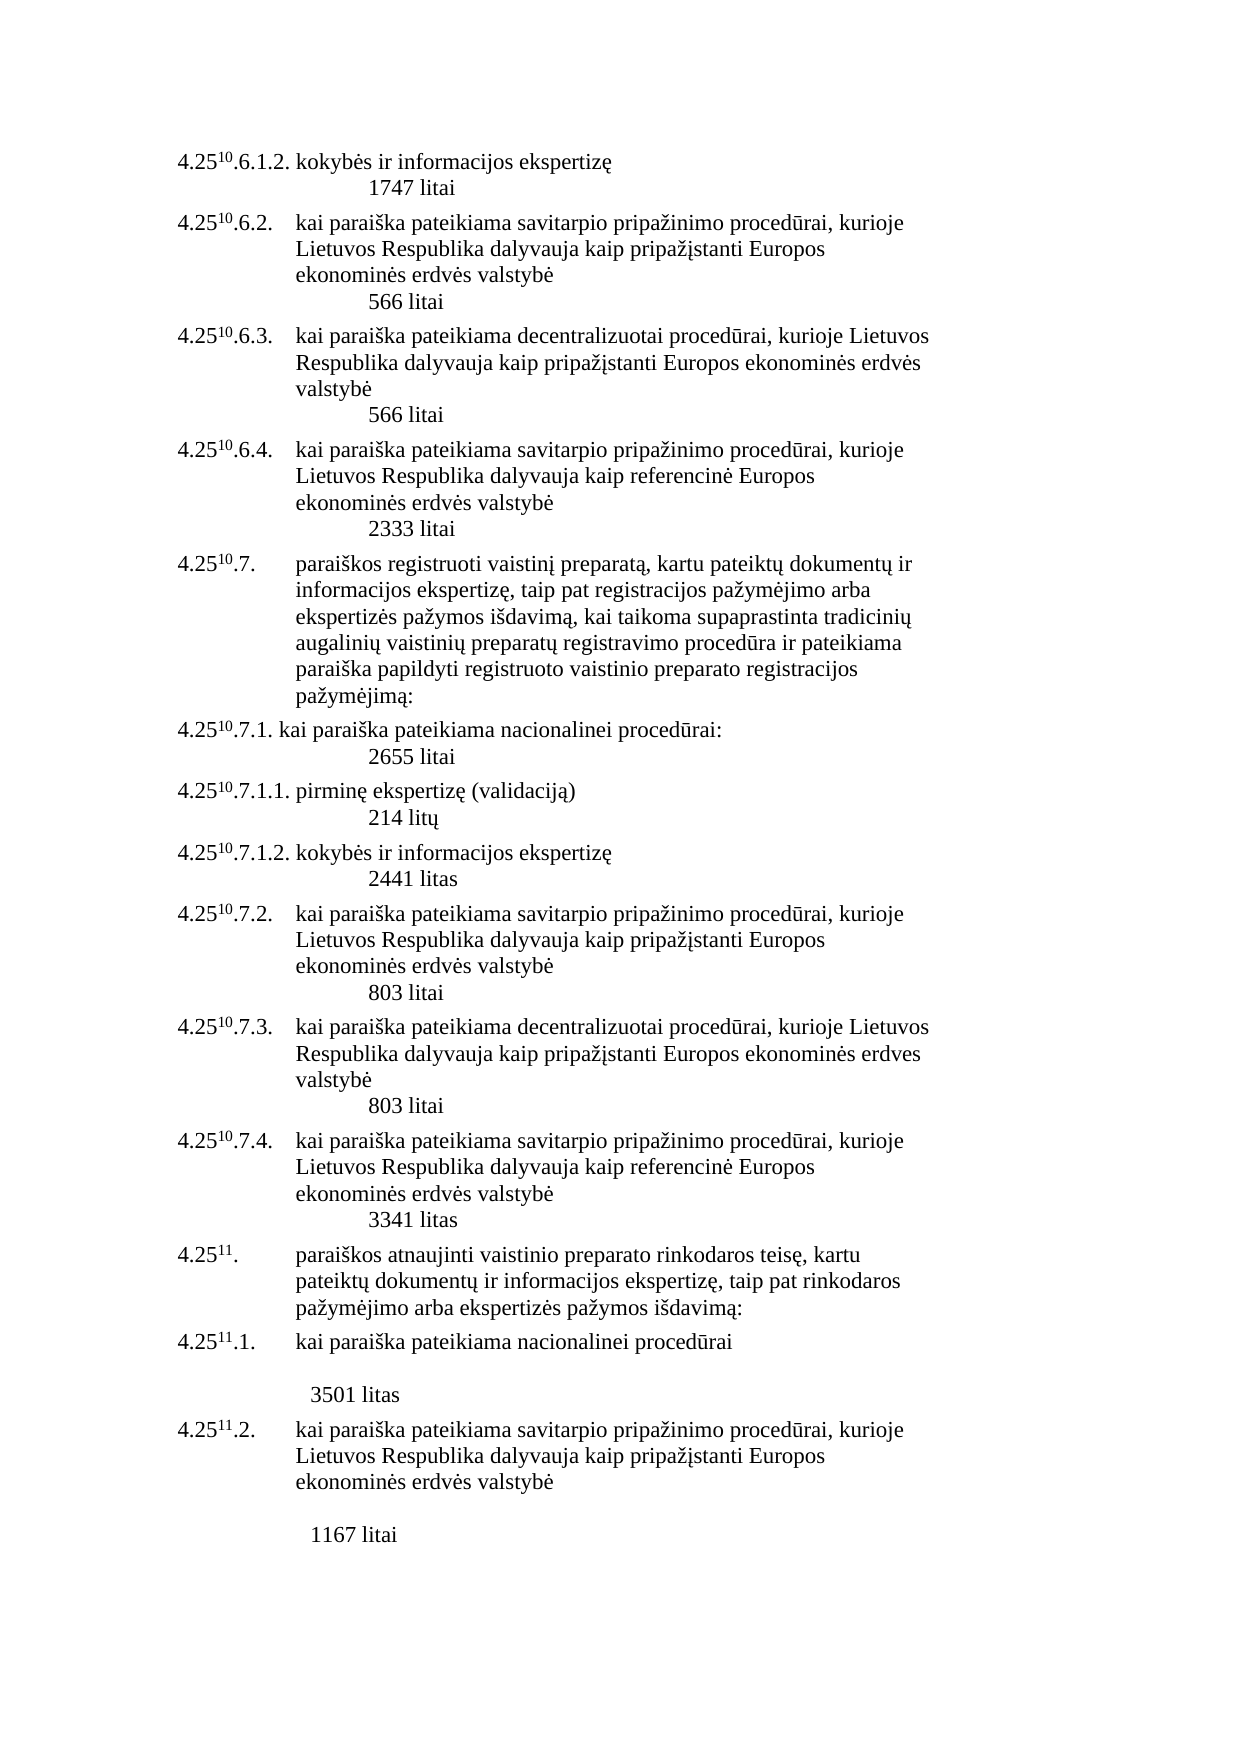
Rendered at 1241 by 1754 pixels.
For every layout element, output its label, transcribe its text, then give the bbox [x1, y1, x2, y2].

text 4.2511.2. kai paraiška pateikiama savitarpio pripažinimo procedūrai, kurioje Lietuvos Respublika dalyvauja kaip pripažįstanti Europos ekonominės erdvės valstybė 1167 litai [177, 1416, 930, 1547]
text 4.2510.7.1.2. kokybės ir informacijos ekspertizę 2441 litas [177, 838, 930, 891]
text 4.2510.6.4. kai paraiška pateikiama savitarpio pripažinimo procedūrai, kurioje Lietuvos Respublika dalyvauja kaip referencinė Europos ekonominės erdvės valstybė 2333 litai [177, 436, 930, 542]
text 4.2510.6.3. kai paraiška pateikiama decentralizuotai procedūrai, kurioje Lietuvos Respublika dalyvauja kaip pripažįstanti Europos ekonominės erdvės valstybė 566 litai [177, 322, 930, 428]
text 4.2510.6.1.2. kokybės ir informacijos ekspertizę 1747 litai [177, 148, 930, 200]
text 4.2511. paraiškos atnaujinti vaistinio preparato rinkodaros teisę, kartu pateiktų dokumentų ir informacijos ekspertizę, taip pat rinkodaros pažymėjimo arba ekspertizės pažymos išdavimą: [177, 1241, 930, 1320]
text 4.2511.1. kai paraiška pateikiama nacionalinei procedūrai 3501 litas [177, 1328, 930, 1407]
text 4.2510.6.2. kai paraiška pateikiama savitarpio pripažinimo procedūrai, kurioje Lietuvos Respublika dalyvauja kaip pripažįstanti Europos ekonominės erdvės valstybė 566 litai [177, 209, 930, 314]
text 4.2510.7. paraiškos registruoti vaistinį preparatą, kartu pateiktų dokumentų ir informacijos ekspertizę, taip pat registracijos pažymėjimo arba ekspertizės pažymos išdavimą, kai taikoma supaprastinta tradicinių augalinių vaistinių preparatų registravimo procedūra ir pateikiama paraiška papildyti registruoto vaistinio preparato registracijos pažymėjimą: [177, 550, 930, 708]
text 4.2510.7.1.1. pirminę ekspertizę (validaciją) 214 litų [177, 777, 930, 830]
text 4.2510.7.2. kai paraiška pateikiama savitarpio pripažinimo procedūrai, kurioje Lietuvos Respublika dalyvauja kaip pripažįstanti Europos ekonominės erdvės valstybė 803 litai [177, 899, 930, 1005]
text 4.2510.7.3. kai paraiška pateikiama decentralizuotai procedūrai, kurioje Lietuvos Respublika dalyvauja kaip pripažįstanti Europos ekonominės erdves valstybė 803 litai [177, 1013, 930, 1119]
text 4.2510.7.4. kai paraiška pateikiama savitarpio pripažinimo procedūrai, kurioje Lietuvos Respublika dalyvauja kaip referencinė Europos ekonominės erdvės valstybė 3341 litas [177, 1127, 930, 1232]
text 4.2510.7.1. kai paraiška pateikiama nacionalinei procedūrai: 2655 litai [177, 716, 930, 769]
